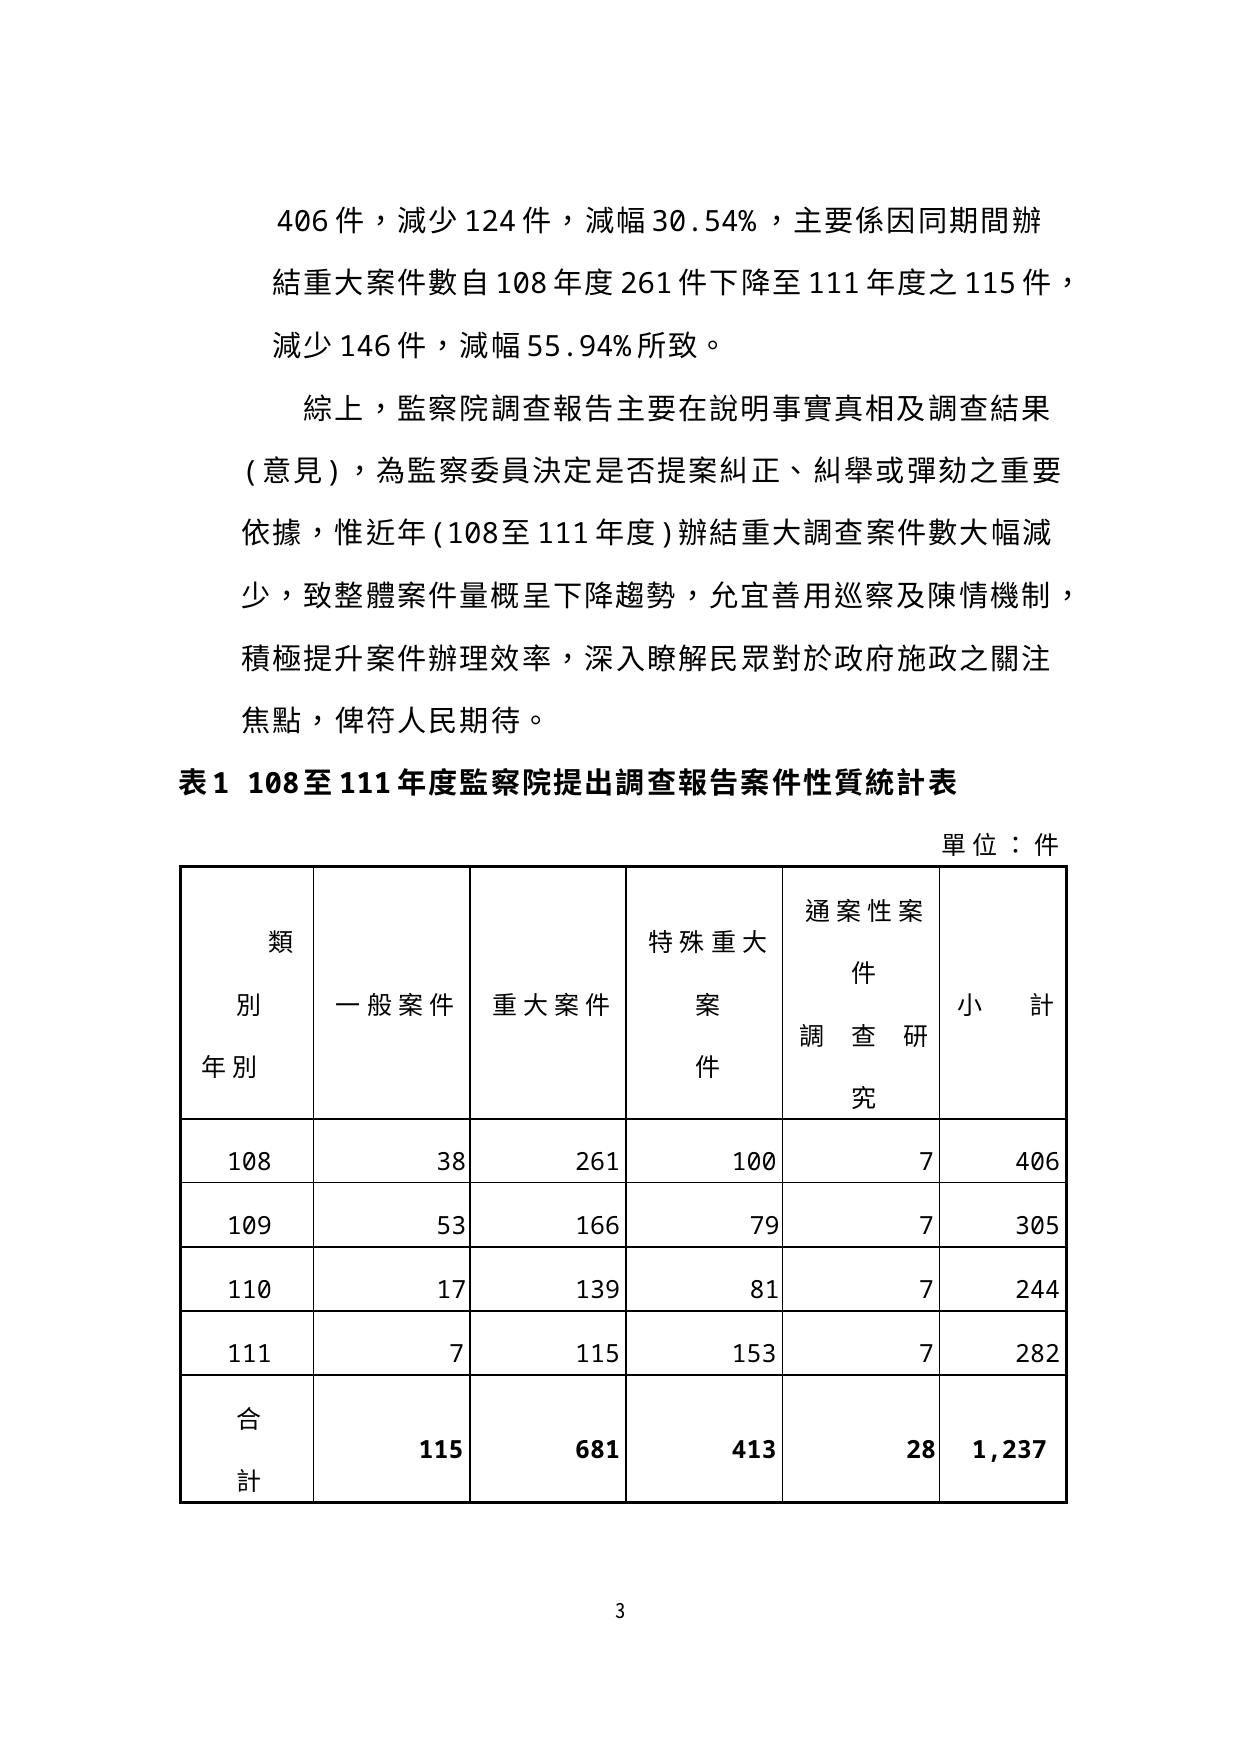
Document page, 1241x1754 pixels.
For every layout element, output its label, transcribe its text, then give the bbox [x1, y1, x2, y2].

table_cell 261 [471, 1120, 625, 1182]
table_header 重大案件 [471, 868, 625, 1118]
table_cell 合 計 [182, 1376, 313, 1501]
text 表1 108至111年度監察院提出調查報告案件性質統計表 [177, 740, 1092, 802]
table_cell 38 [314, 1120, 469, 1182]
table_cell 7 [783, 1248, 939, 1310]
table_cell 79 [627, 1183, 782, 1246]
table_cell 53 [314, 1183, 469, 1246]
table_cell 28 [783, 1376, 939, 1501]
text 另由表1所示，近年(108年度至111年)監察委員辦結分類案件以重大案件最多，案件數為681件(占55.05%)，其次依序為特殊重大案件413件(占33.39%)，一般案件115件(占9.30%)及通案性案件調查研究28件(占2.26%)，顯示監察委員辦理調查案件多屬辦案期限較長之重大案件或特殊重大案件，2者合計占比高達88.44%。又111年度監察院提出調查報告案件計282件，雖略高於110年度之244件，惟較108年度之406件，減少124件，減幅30.54%，主要係因同期間辦結重大案件數自108年度261件下降至111年度之115件，減少146件，減幅55.94%所致。 [266, 177, 1063, 365]
table_header 小 計 [940, 868, 1065, 1118]
table_cell 139 [471, 1248, 625, 1310]
text 單位：件 [177, 802, 1063, 865]
table_cell 108 [182, 1120, 313, 1182]
table_cell 7 [783, 1183, 939, 1246]
table_cell 100 [627, 1120, 782, 1182]
table_cell 153 [627, 1312, 782, 1374]
table_cell 305 [940, 1183, 1065, 1246]
table_cell 115 [471, 1312, 625, 1374]
table_cell 81 [627, 1248, 782, 1310]
table_header 類別 年別 [182, 868, 313, 1118]
text 綜上，監察院調查報告主要在說明事實真相及調查結果(意見)，為監察委員決定是否提案糾正、糾舉或彈劾之重要依據，惟近年(108至111年度)辦結重大調查案件數大幅減少，致整體案件量概呈下降趨勢，允宜善用巡察及陳情機制，積極提升案件辦理效率，深入瞭解民眾對於政府施政之關注焦點，俾符人民期待。 [236, 365, 1063, 740]
table_cell 681 [471, 1376, 625, 1501]
table_cell 115 [314, 1376, 469, 1501]
table_cell 406 [940, 1120, 1065, 1182]
table_cell 111 [182, 1312, 313, 1374]
table_cell 166 [471, 1183, 625, 1246]
table_cell 282 [940, 1312, 1065, 1374]
table_header 通案性案件 調 查 研 究 [783, 868, 939, 1118]
table_header 特殊重大 案 件 [627, 868, 782, 1118]
table_cell 7 [314, 1312, 469, 1374]
table_cell 244 [940, 1248, 1065, 1310]
table_cell 413 [627, 1376, 782, 1501]
table_cell 1,237 [940, 1376, 1065, 1501]
table_cell 7 [783, 1312, 939, 1374]
table_cell 109 [182, 1183, 313, 1246]
table_cell 110 [182, 1248, 313, 1310]
table_cell 7 [783, 1120, 939, 1182]
table_header 一般案件 [314, 868, 469, 1118]
table_cell 17 [314, 1248, 469, 1310]
